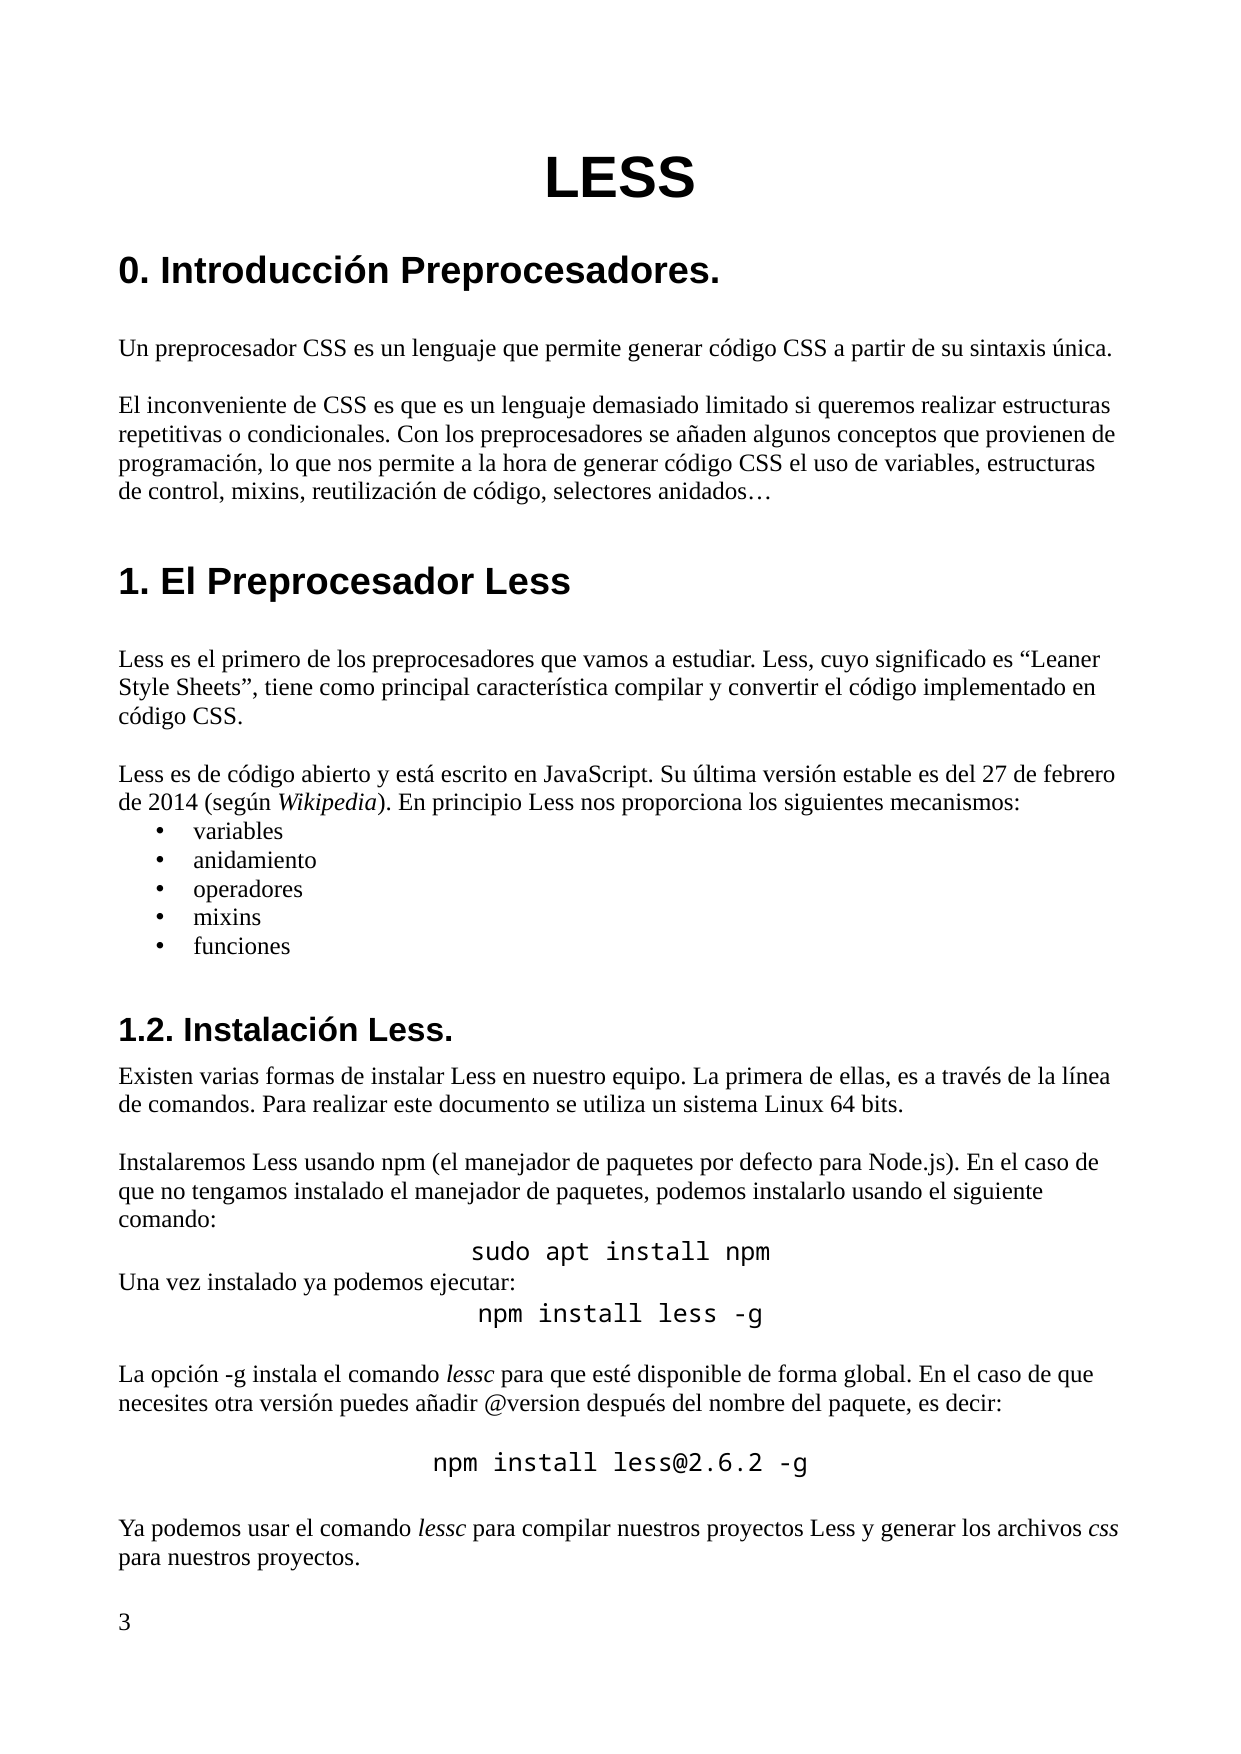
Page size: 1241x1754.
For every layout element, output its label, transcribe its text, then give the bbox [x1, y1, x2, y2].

list funciones [156, 931, 1122, 960]
text sudo apt install npm [118, 1233, 1122, 1267]
list mixins [156, 902, 1122, 931]
text Less es de código abierto y está escrito en JavaScript. Su última versión estable es del 27 de febrero de 2014 (según Wikipedia). En principio Less nos proporciona los siguientes mecanismos: [118, 759, 1122, 816]
text Existen varias formas de instalar Less en nuestro equipo. La primera de ellas, es a través de la línea de comandos. Para realizar este documento se utiliza un sistema Linux 64 bits. [118, 1061, 1122, 1118]
subtitle 1.2. Instalación Less. [118, 1009, 1122, 1048]
title LESS [118, 143, 1122, 210]
text Ya podemos usar el comando lessc para compilar nuestros proyectos Less y generar los archivos css para nuestros proyectos. [118, 1513, 1122, 1571]
list operadores [156, 874, 1122, 902]
list anidamiento [156, 845, 1122, 874]
text npm install less -g [118, 1296, 1122, 1330]
text Una vez instalado ya podemos ejecutar: [118, 1267, 1122, 1296]
text npm install less@2.6.2 -g [118, 1445, 1122, 1479]
text El inconveniente de CSS es que es un lenguaje demasiado limitado si queremos realizar estructuras repetitivas o condicionales. Con los preprocesadores se añaden algunos conceptos que provienen de programación, lo que nos permite a la hora de generar código CSS el uso de variables, estructuras de control, mixins, reutilización de código, selectores anidados… [118, 390, 1122, 505]
text Un preprocesador CSS es un lenguaje que permite generar código CSS a partir de su sintaxis única. [118, 333, 1122, 361]
list variables [156, 816, 1122, 845]
text Less es el primero de los preprocesadores que vamos a estudiar. Less, cuyo significado es “Leaner Style Sheets”, tiene como principal característica compilar y convertir el código implementado en código CSS. [118, 644, 1122, 730]
text La opción -g instala el comando lessc para que esté disponible de forma global. En el caso de que necesites otra versión puedes añadir @version después del nombre del paquete, es decir: [118, 1359, 1122, 1416]
subtitle 0. Introducción Preprocesadores. [118, 248, 1122, 291]
text Instalaremos Less usando npm (el manejador de paquetes por defecto para Node.js). En el caso de que no tengamos instalado el manejador de paquetes, podemos instalarlo usando el siguiente comando: [118, 1147, 1122, 1233]
subtitle 1. El Preprocesador Less [118, 559, 1122, 602]
